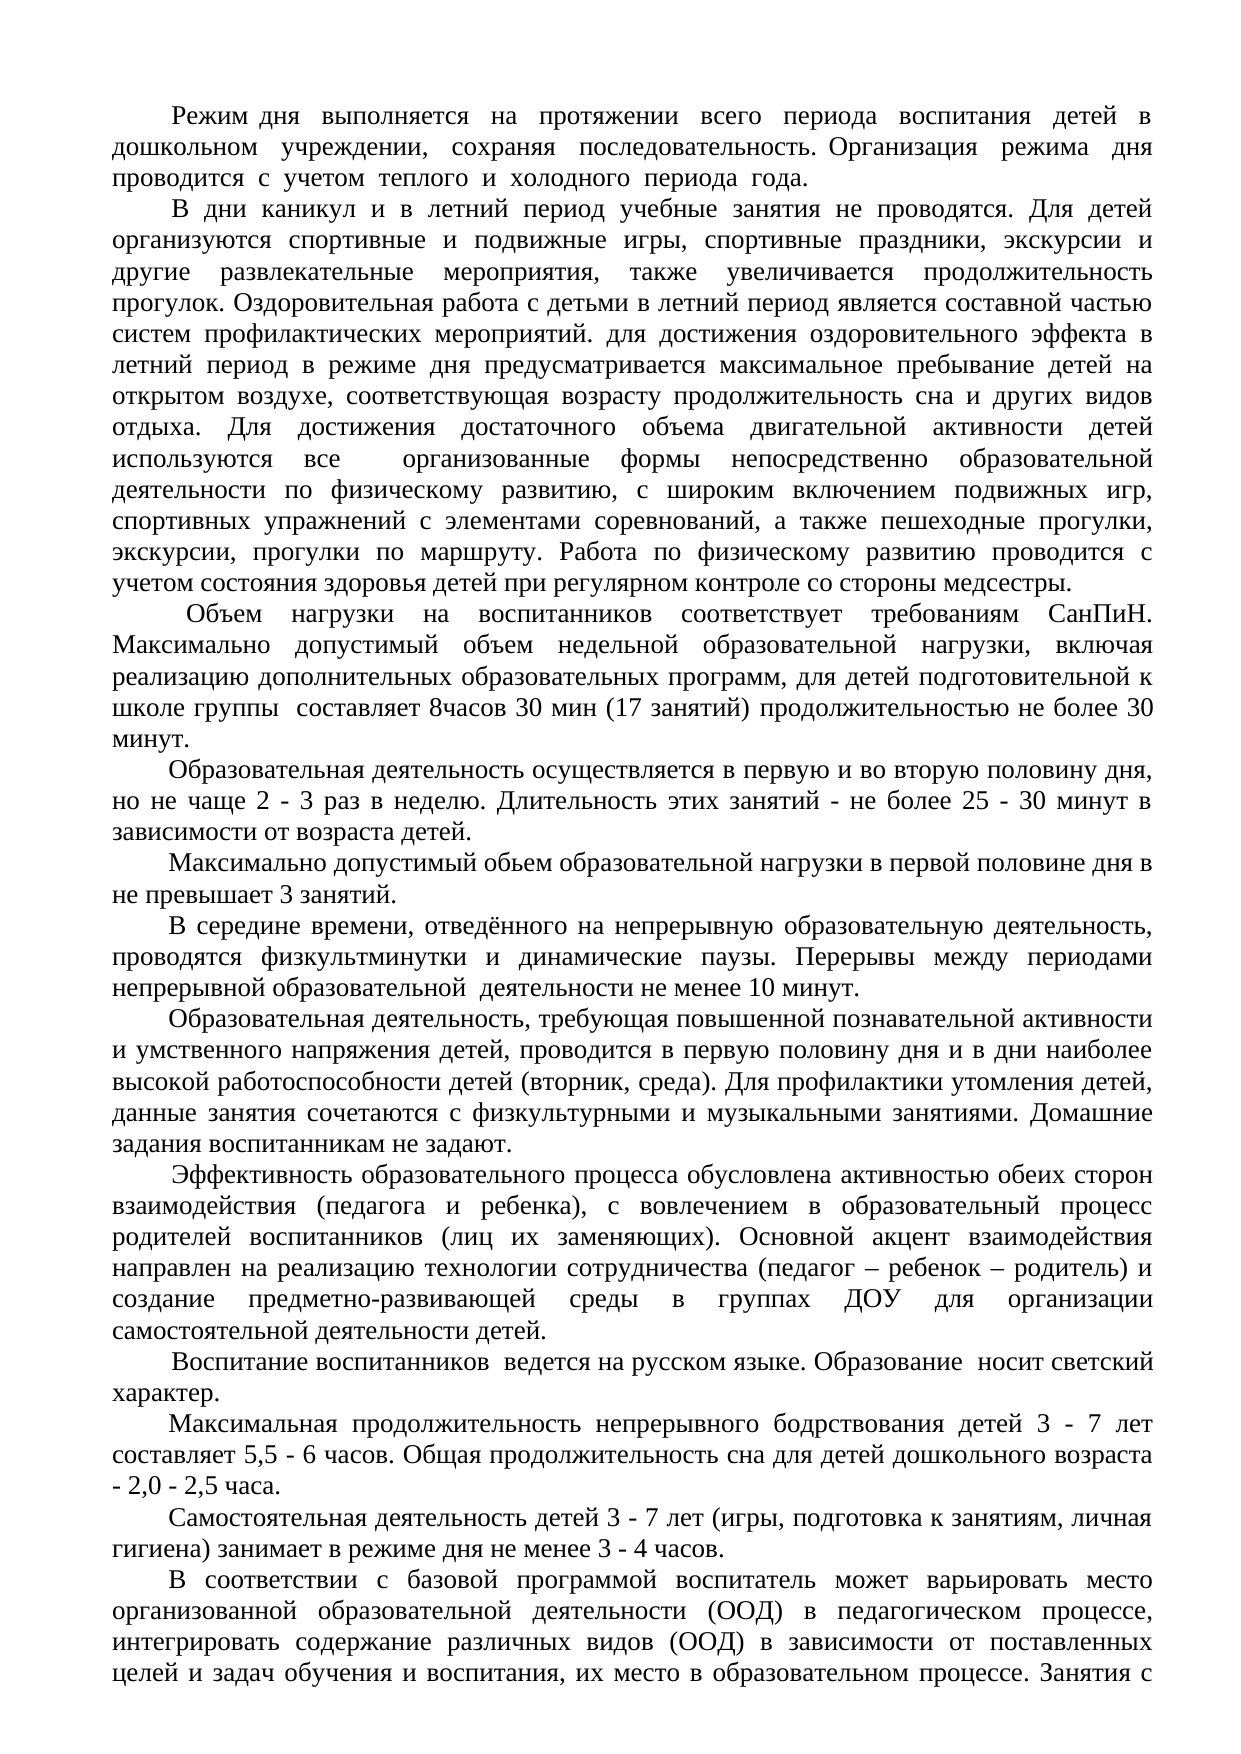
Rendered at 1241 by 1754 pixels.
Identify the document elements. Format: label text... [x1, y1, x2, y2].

text Образовательная деятельность осуществляется в первую и во вторую половину дня, но не чаще 2 - 3 раз в неделю. Длительность этих занятий - не более 25 - 30 минут в зависимости от возраста детей. [112, 753, 1154, 847]
text Максимально допустимый обьем образовательной нагрузки в первой половине дня в не превышает 3 занятий. [112, 847, 1154, 909]
text В середине времени, отведённого на непрерывную образовательную деятельность, проводятся физкультминутки и динамические паузы. Перерывы между периодами непрерывной образовательной деятельности не менее 10 минут. [112, 909, 1154, 1002]
text Воспитание воспитанников ведется на русском языке. Образование носит светский характер. [112, 1345, 1154, 1407]
text Эффективность образовательного процесса обусловлена активностью обеих сторон взаимодействия (педагога и ребенка), с вовлечением в образовательный процесс родителей воспитанников (лиц их заменяющих). Основной акцент взаимодействия направлен на реализацию технологии сотрудничества (педагог – ребенок – родитель) и создание предметно-развивающей среды в группах ДОУ для организации самостоятельной деятельности детей. [112, 1158, 1154, 1345]
text Объем нагрузки на воспитанников соответствует требованиям СанПиН. Максимально допустимый объем недельной образовательной нагрузки, включая реализацию дополнительных образовательных программ, для детей подготовительной к школе группы составляет 8часов 30 мин (17 занятий) продолжительностью не более 30 минут. [112, 597, 1154, 753]
text В соответствии с базовой программой воспитатель может варьировать место организованной образовательной деятельности (ООД) в педагогическом процессе, интегрировать содержание различных видов (ООД) в зависимости от поставленных целей и задач обучения и воспитания, их место в образовательном процессе. Занятия с [112, 1563, 1154, 1687]
text Максимальная продолжительность непрерывного бодрствования детей 3 - 7 лет составляет 5,5 - 6 часов. Общая продолжительность сна для детей дошкольного возраста - 2,0 - 2,5 часа. [112, 1407, 1154, 1501]
text Самостоятельная деятельность детей 3 - 7 лет (игры, подготовка к занятиям, личная гигиена) занимает в режиме дня не менее 3 - 4 часов. [112, 1501, 1154, 1563]
text В дни каникул и в летний период учебные занятия не проводятся. Для детей организуются спортивные и подвижные игры, спортивные праздники, экскурсии и другие развлекательные мероприятия, также увеличивается продолжительность прогулок. Оздоровительная работа с детьми в летний период является составной частью систем профилактических мероприятий. для достижения оздоровительного эффекта в летний период в режиме дня предусматривается максимальное пребывание детей на открытом воздухе, соответствующая возрасту продолжительность сна и других видов отдыха. Для достижения достаточного объема двигательной активности детей используются все организованные формы непосредственно образовательной деятельности по физическому развитию, с широким включением подвижных игр, спортивных упражнений с элементами соревнований, а также пешеходные прогулки, экскурсии, прогулки по маршруту. Работа по физическому развитию проводится с учетом состояния здоровья детей при регулярном контроле со стороны медсестры. [112, 192, 1154, 597]
text Режим дня выполняется на протяжении всего периода воспитания детей в дошкольном учреждении, сохраняя последовательность. Организация режима дня проводится с учетом теплого и холодного периода года. [112, 99, 1154, 192]
text Образовательная деятельность, требующая повышенной познавательной активности и умственного напряжения детей, проводится в первую половину дня и в дни наиболее высокой работоспособности детей (вторник, среда). Для профилактики утомления детей, данные занятия сочетаются с физкультурными и музыкальными занятиями. Домашние задания воспитанникам не задают. [112, 1002, 1154, 1158]
